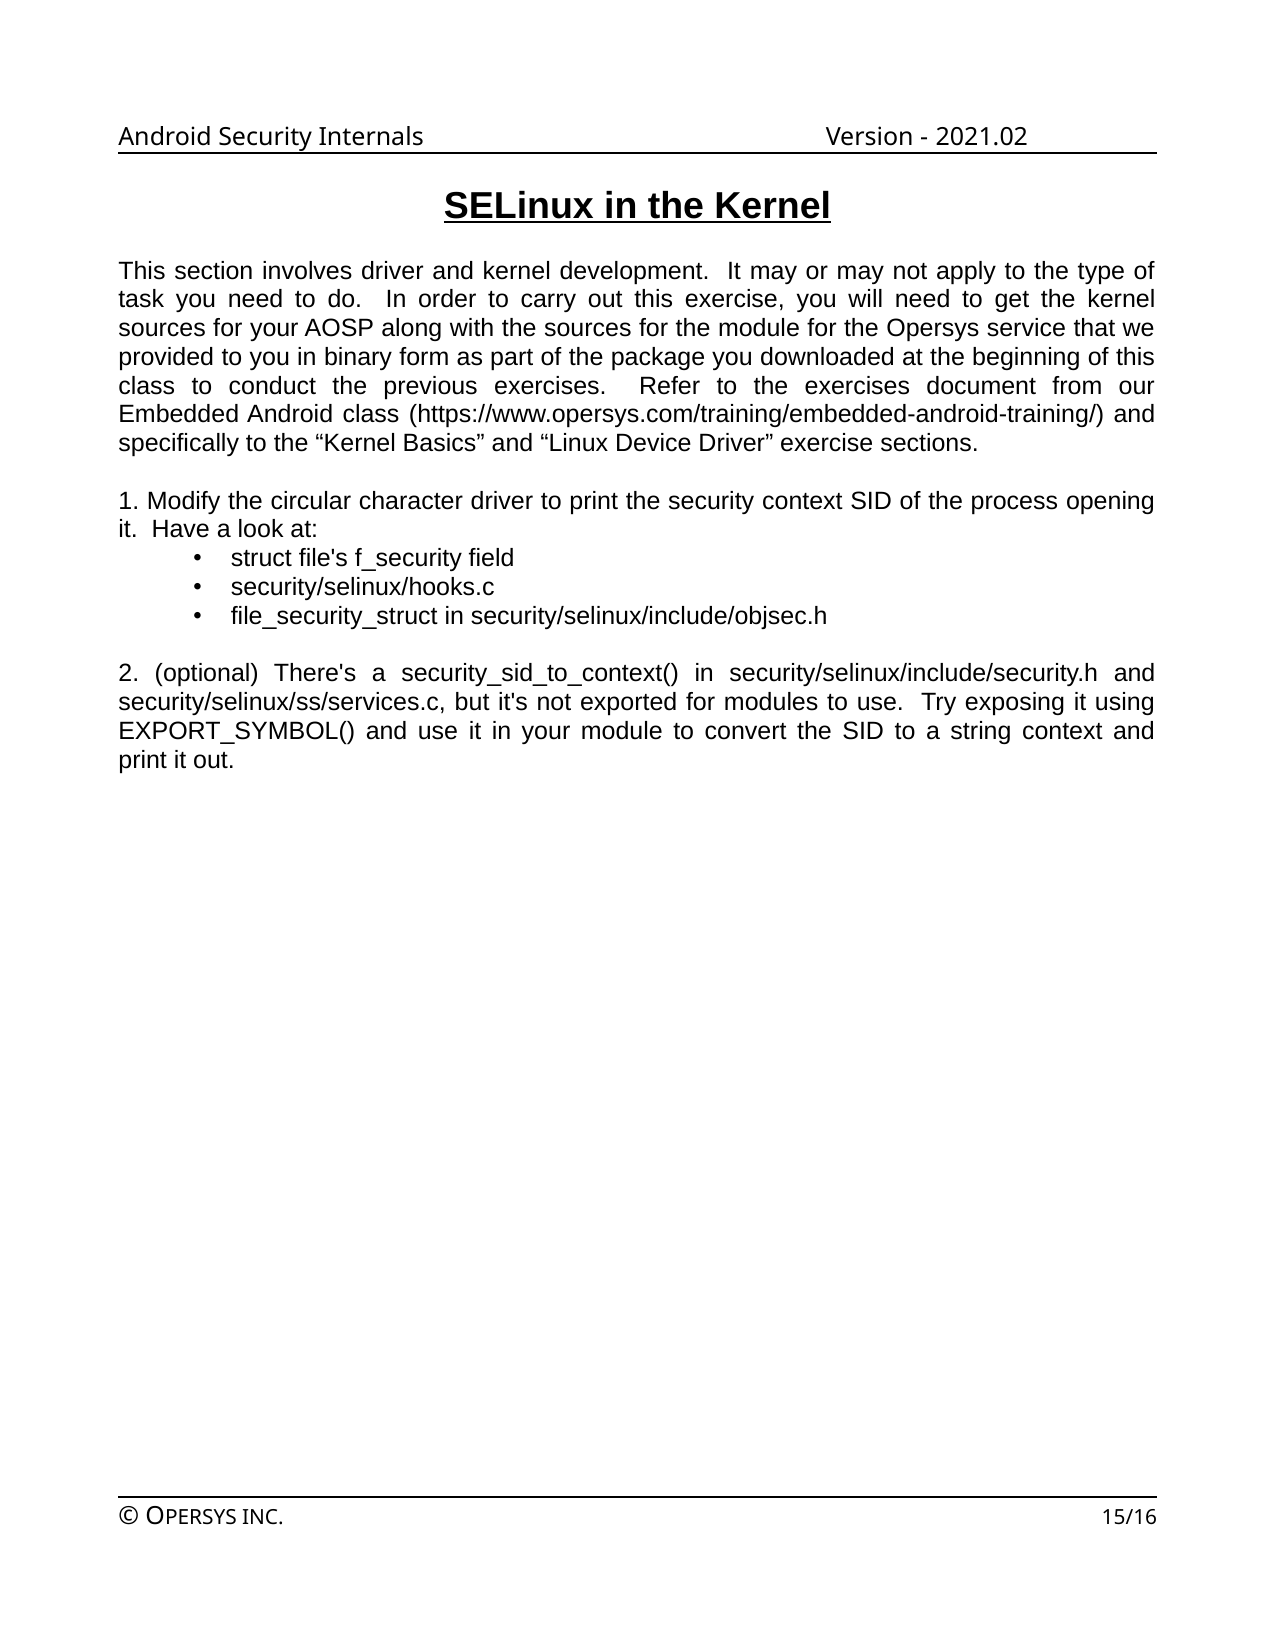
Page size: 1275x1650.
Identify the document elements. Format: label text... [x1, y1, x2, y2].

list file_security_struct in security/selinux/include/objsec.h [193, 601, 1157, 630]
list security/selinux/hooks.c [193, 572, 1157, 601]
text 2. (optional) There's a security_sid_to_context() in security/selinux/include/security.h and security/selinux/ss/services.c, but it's not exported for modules to use. Try exposing it using EXPORT_SYMBOL() and use it in your module to convert the SID to a string context and print it out. [118, 658, 1157, 773]
list struct file's f_security field [193, 543, 1157, 572]
text SELinux in the Kernel [118, 184, 1157, 227]
text 1. Modify the circular character driver to print the security context SID of the process opening it. Have a look at: [118, 486, 1157, 543]
text This section involves driver and kernel development. It may or may not apply to the type of task you need to do. In order to carry out this exercise, you will need to get the kernel sources for your AOSP along with the sources for the module for the Opersys service that we provided to you in binary form as part of the package you downloaded at the beginning of this class to conduct the previous exercises. Refer to the exercises document from our Embedded Android class (https://www.opersys.com/training/embedded-android-training/) and specifically to the “Kernel Basics” and “Linux Device Driver” exercise sections. [118, 256, 1157, 457]
